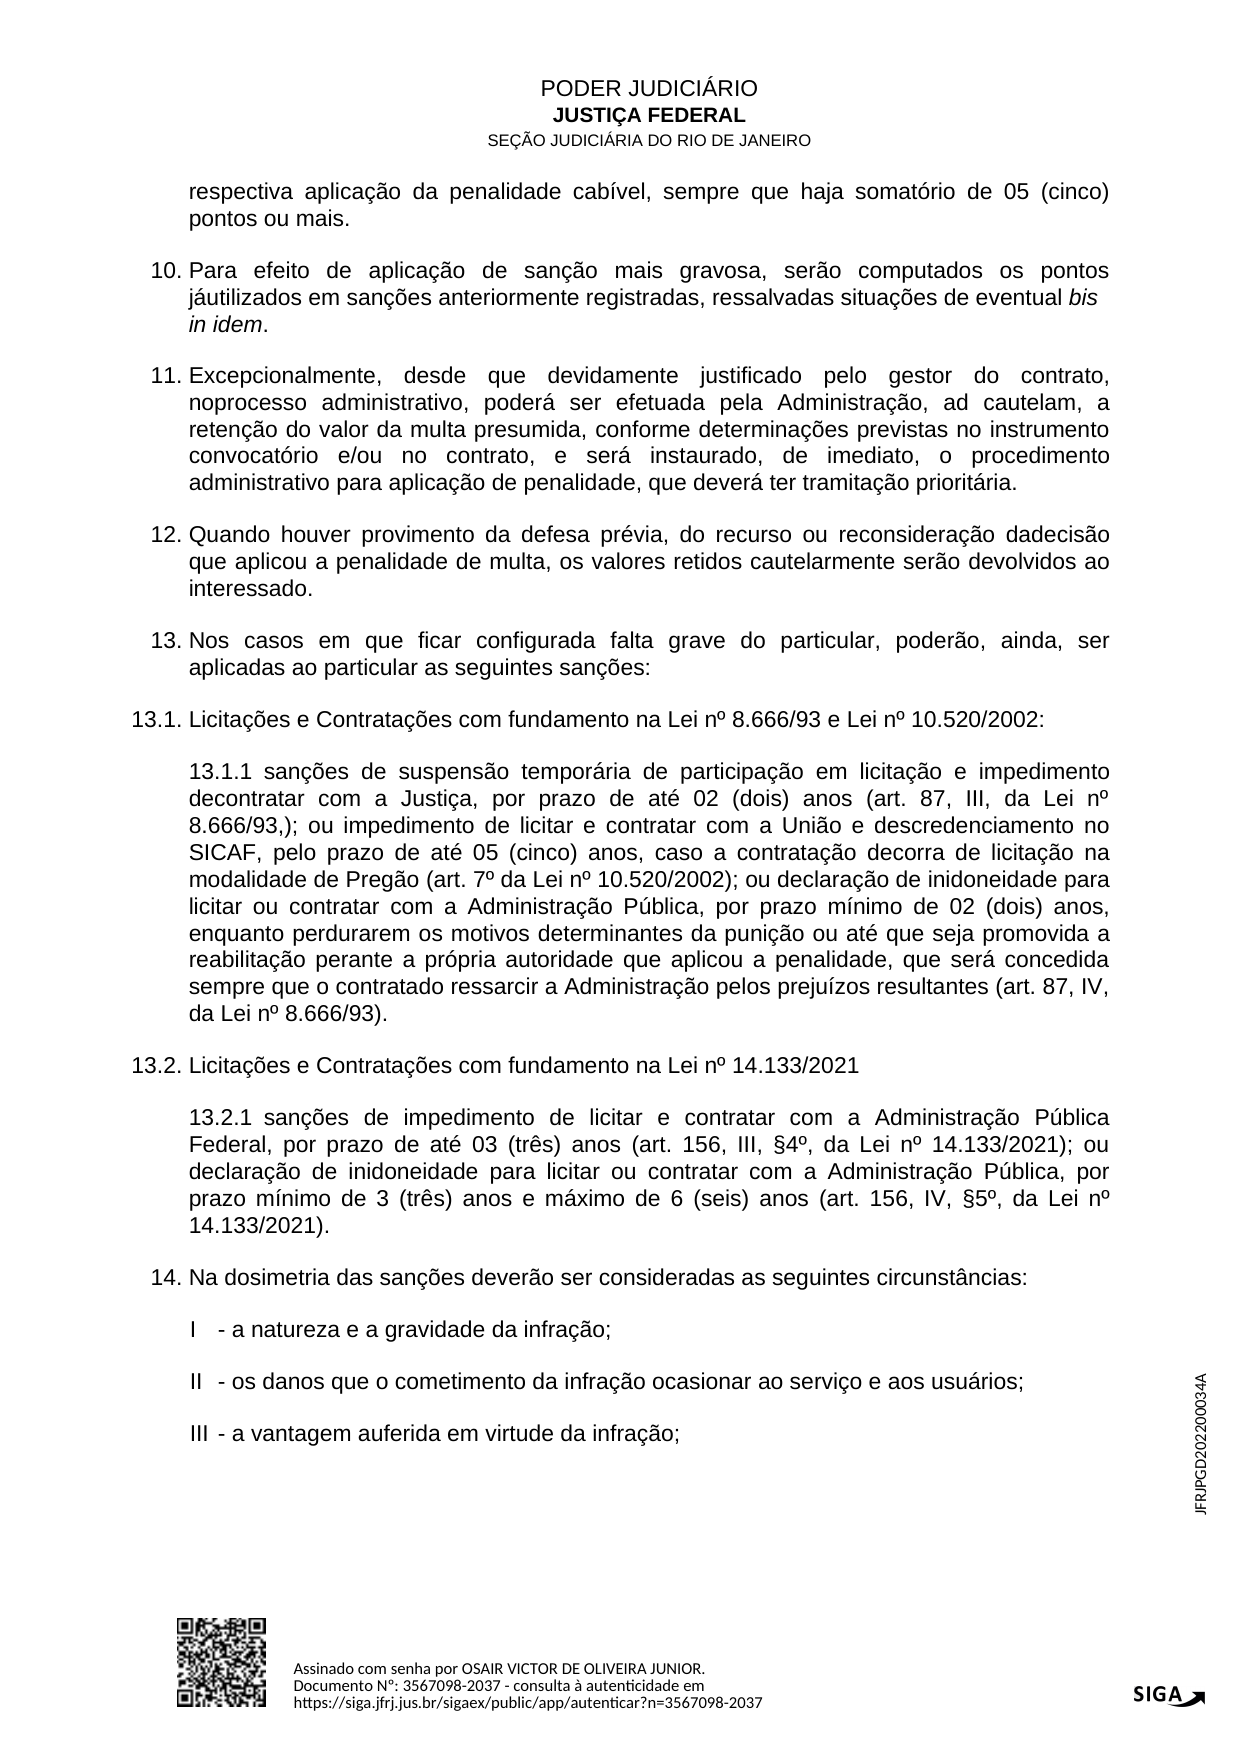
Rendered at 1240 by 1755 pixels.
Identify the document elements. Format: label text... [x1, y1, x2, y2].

list Na dosimetria das sanções deverão ser consideradas as seguintes circunstâncias: [150, 1264, 1111, 1290]
list Licitações e Contratações com fundamento na Lei nº 14.133/2021 [131, 1052, 1111, 1078]
list Quando houver provimento da defesa prévia, do recurso ou reconsideração dadecisão que aplicou a penalidade de multa, os valores retidos cautelarmente serão devolvidos ao interessado. [150, 521, 1111, 601]
list Licitações e Contratações com fundamento na Lei nº 8.666/93 e Lei nº 10.520/2002: [131, 706, 1111, 732]
list Nos casos em que ficar configurada falta grave do particular, poderão, ainda, ser aplicadas ao particular as seguintes sanções: [150, 627, 1111, 680]
list sanções de impedimento de licitar e contratar com a Administração Pública Federal, por prazo de até 03 (três) anos (art. 156, III, §4º, da Lei nº 14.133/2021); ou declaração de inidoneidade para licitar ou contratar com a Administração Pública, por prazo mínimo de 3 (três) anos e máximo de 6 (seis) anos (art. 156, IV, §5º, da Lei nº 14.133/2021). [188, 1104, 1111, 1238]
list respectiva aplicação da penalidade cabível, sempre que haja somatório de 05 (cinco) pontos ou mais. [150, 178, 1111, 231]
text in idem. [188, 311, 1112, 337]
list Excepcionalmente, desde que devidamente justificado pelo gestor do contrato, noprocesso administrativo, poderá ser efetuada pela Administração, ad cautelam, a retenção do valor da multa presumida, conforme determinações previstas no instrumento convocatório e/ou no contrato, e será instaurado, de imediato, o procedimento administrativo para aplicação de penalidade, que deverá ter tramitação prioritária. [150, 362, 1111, 496]
list - os danos que o cometimento da infração ocasionar ao serviço e aos usuários; [189, 1368, 1111, 1394]
list sanções de suspensão temporária de participação em licitação e impedimento decontratar com a Justiça, por prazo de até 02 (dois) anos (art. 87, III, da Lei nº 8.666/93,); ou impedimento de licitar e contratar com a União e descredenciamento no SICAF, pelo prazo de até 05 (cinco) anos, caso a contratação decorra de licitação na modalidade de Pregão (art. 7º da Lei nº 10.520/2002); ou declaração de inidoneidade para licitar ou contratar com a Administração Pública, por prazo mínimo de 02 (dois) anos, enquanto perdurarem os motivos determinantes da punição ou até que seja promovida a reabilitação perante a própria autoridade que aplicou a penalidade, que será concedida sempre que o contratado ressarcir a Administração pelos prejuízos resultantes (art. 87, IV, da Lei nº 8.666/93). [188, 758, 1111, 1026]
list - a natureza e a gravidade da infração; [189, 1316, 1111, 1342]
list - a vantagem auferida em virtude da infração; [189, 1420, 1111, 1446]
list Para efeito de aplicação de sanção mais gravosa, serão computados os pontos jáutilizados em sanções anteriormente registradas, ressalvadas situações de eventual bis [150, 257, 1111, 310]
